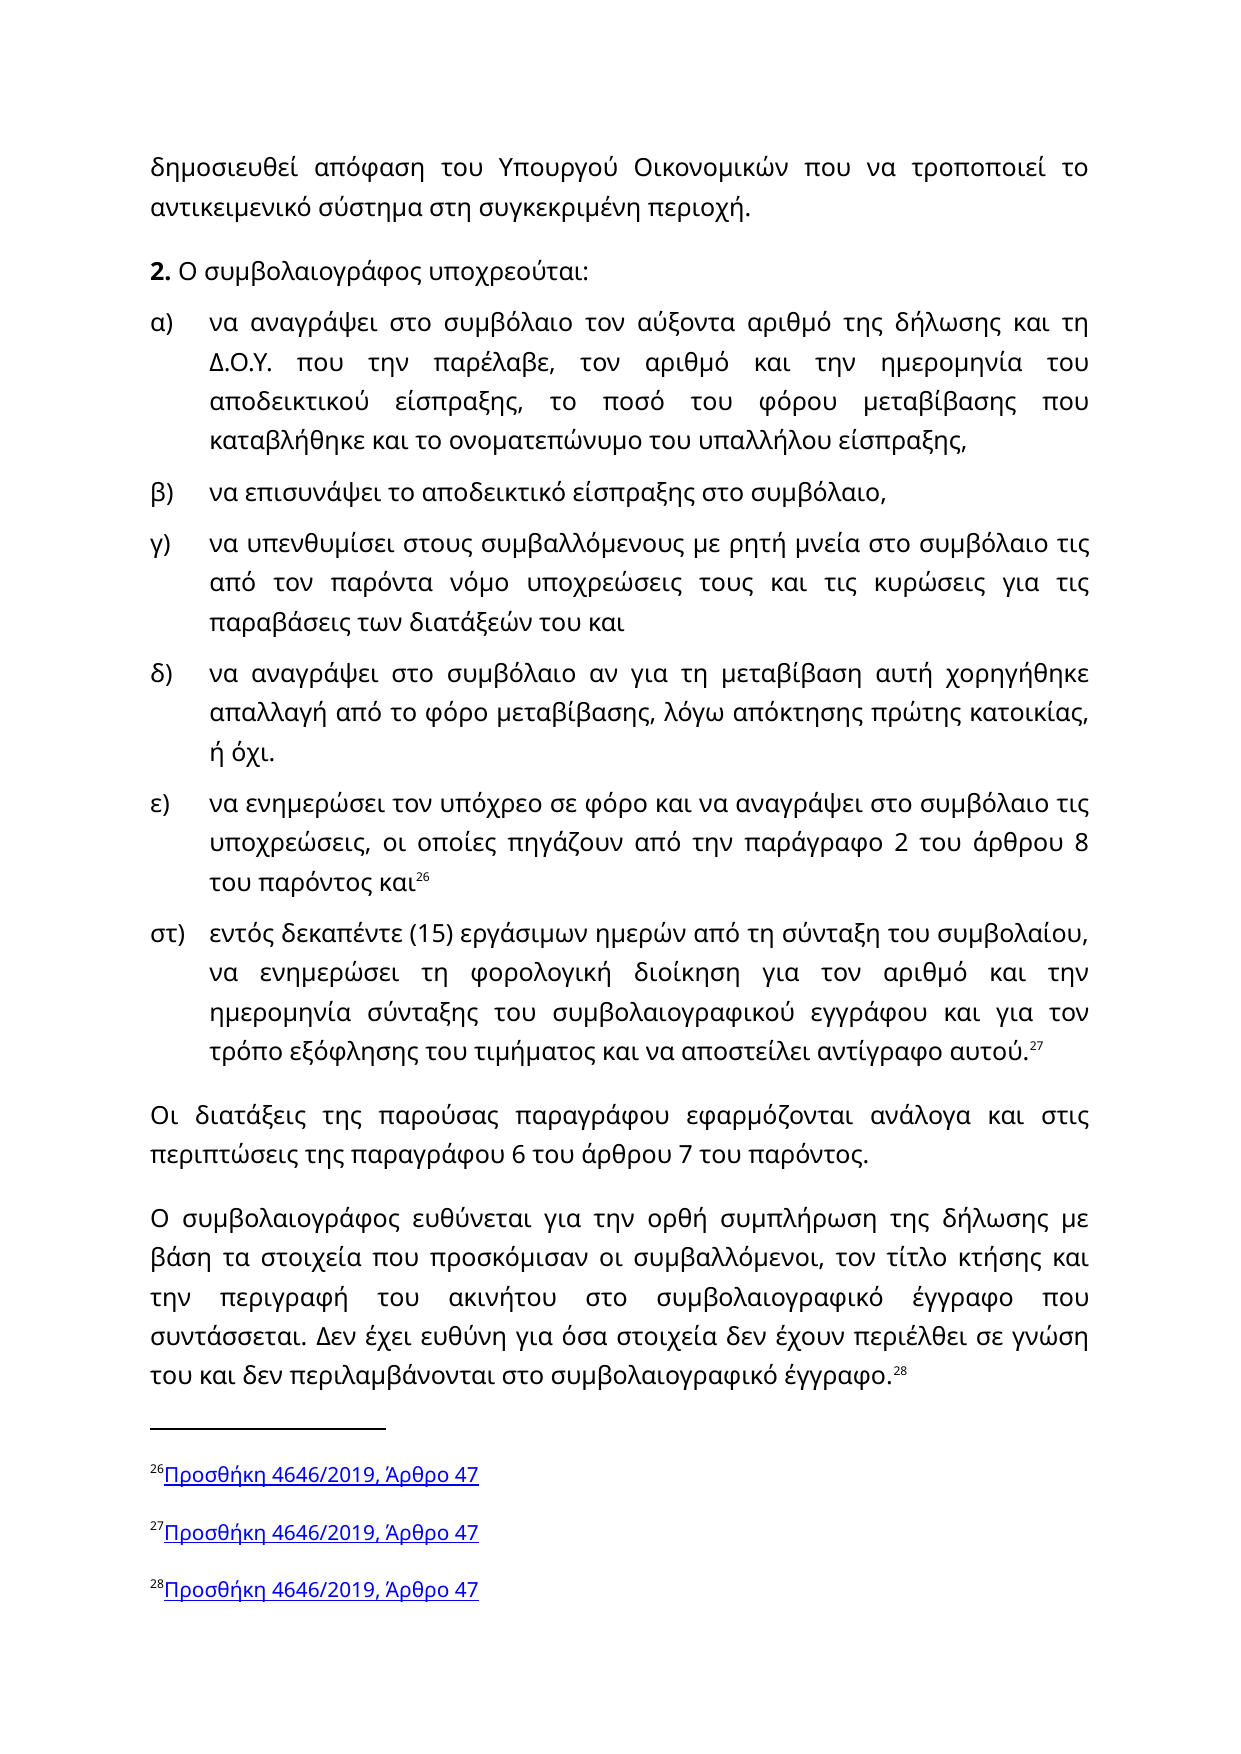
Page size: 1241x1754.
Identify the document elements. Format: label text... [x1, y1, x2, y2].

text Προσθήκη 4646/2019, Άρθρο 47 [150, 1518, 1090, 1546]
text Προσθήκη 4646/2019, Άρθρο 47 [150, 1460, 1090, 1489]
list στ) εντός δεκαπέντε (15) εργάσιμων ημερών από τη σύνταξη του συμβολαίου, να ενημερώσει τη φορολογική διοίκηση για τον αριθμό και την ημερομηνία σύνταξης του συμβολαιογραφικού εγγράφου και για τον τρόπο εξόφλησης του τιμήματος και να αποστείλει αντίγραφο αυτού. [150, 916, 1090, 1067]
list β) να επισυνάψει το αποδεικτικό είσπραξης στο συμβόλαιο, [150, 474, 1090, 508]
list ε) να ενημερώσει τον υπόχρεο σε φόρο και να αναγράψει στο συμβόλαιο τις υποχρεώσεις, οι οποίες πηγάζουν από την παράγραφο 2 του άρθρου 8 του παρόντος και [150, 786, 1090, 898]
list α) να αναγράψει στο συμβόλαιο τον αύξοντα αριθμό της δήλωσης και τη Δ.Ο.Υ. που την παρέλαβε, τον αριθμό και την ημερομηνία του αποδεικτικού είσπραξης, το ποσό του φόρου μεταβίβασης που καταβλήθηκε και το ονοματεπώνυμο του υπαλλήλου είσπραξης, [150, 305, 1090, 457]
text 2. Ο συμβολαιογράφος υποχρεούται: [150, 253, 1090, 287]
list γ) να υπενθυμίσει στους συμβαλλόμενους με ρητή μνεία στο συμβόλαιο τις από τον παρόντα νόμο υποχρεώσεις τους και τις κυρώσεις για τις παραβάσεις των διατάξεών του και [150, 526, 1090, 638]
text δημοσιευθεί απόφαση του Υπουργού Οικονομικών που να τροποποιεί το αντικειμενικό σύστημα στη συγκεκριμένη περιοχή. [150, 150, 1090, 223]
text Οι διατάξεις της παρούσας παραγράφου εφαρμόζονται ανάλογα και στις περιπτώσεις της παραγράφου 6 του άρθρου 7 του παρόντος. [150, 1097, 1090, 1171]
text Προσθήκη 4646/2019, Άρθρο 47 [150, 1576, 1090, 1604]
list δ) να αναγράψει στο συμβόλαιο αν για τη μεταβίβαση αυτή χορηγήθηκε απαλλαγή από το φόρο μεταβίβασης, λόγω απόκτησης πρώτης κατοικίας, ή όχι. [150, 656, 1090, 768]
text Ο συμβολαιογράφος ευθύνεται για την ορθή συμπλήρωση της δήλωσης με βάση τα στοιχεία που προσκόμισαν οι συμβαλλόμενοι, τον τίτλο κτήσης και την περιγραφή του ακινήτου στο συμβολαιογραφικό έγγραφο που συντάσσεται. Δεν έχει ευθύνη για όσα στοιχεία δεν έχουν περιέλθει σε γνώση του και δεν περιλαμβάνονται στο συμβολαιογραφικό έγγραφο. [150, 1201, 1090, 1392]
